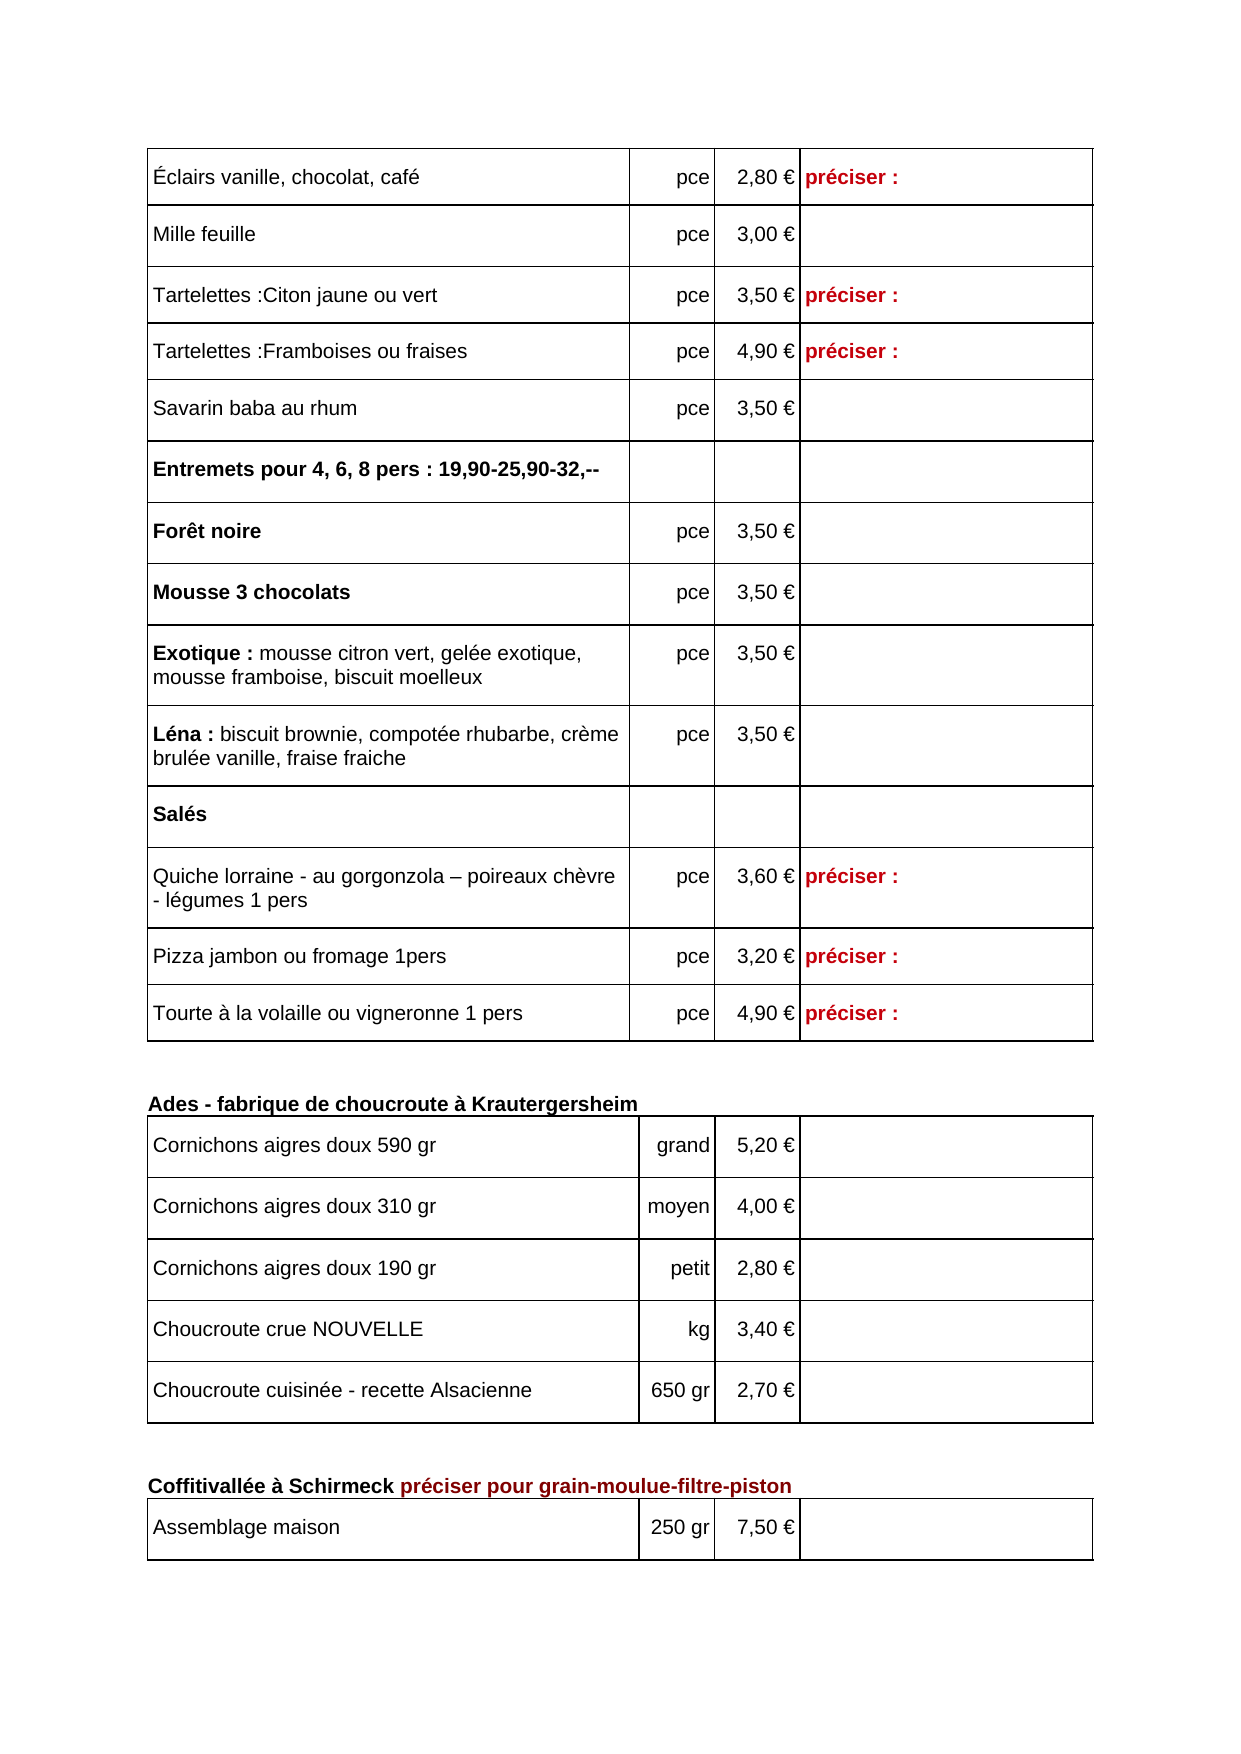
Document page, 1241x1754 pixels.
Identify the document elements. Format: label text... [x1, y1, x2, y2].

table_cell pce [630, 564, 714, 624]
table_cell Cornichons aigres doux 190 gr [148, 1240, 638, 1299]
table_cell pce [630, 706, 714, 785]
table_cell Léna : biscuit brownie, compotée rhubarbe, crème brulée vanille, fraise fraiche [148, 706, 629, 785]
text Coffitivallée à Schirmeck préciser pour grain-moulue-filtre-piston [148, 1473, 1093, 1497]
table_header grand [640, 1117, 714, 1177]
table_cell moyen [640, 1178, 714, 1238]
table_header 250 gr [640, 1499, 714, 1559]
table_cell pce [630, 206, 714, 266]
table_cell [801, 503, 1092, 563]
table_cell pce [630, 149, 714, 204]
table_cell [801, 1301, 1092, 1361]
table_cell Mille feuille [148, 206, 629, 266]
table_cell [801, 706, 1092, 785]
table_cell préciser : [801, 267, 1092, 322]
table_cell Exotique : mousse citron vert, gelée exotique, mousse framboise, biscuit moelleux [148, 626, 629, 704]
table_cell kg [640, 1301, 714, 1361]
table_cell Tourte à la volaille ou vigneronne 1 pers [148, 985, 629, 1040]
table_cell Quiche lorraine - au gorgonzola – poireaux chèvre - légumes 1 pers [148, 848, 629, 927]
table_cell préciser : [801, 324, 1092, 379]
table_cell Tartelettes :Citon jaune ou vert [148, 267, 629, 322]
table_cell pce [630, 267, 714, 322]
table_header Cornichons aigres doux 590 gr [148, 1117, 638, 1177]
table_cell [801, 206, 1092, 266]
table_cell préciser : [801, 929, 1092, 983]
table_cell 3,40 € [716, 1301, 799, 1361]
table_header [801, 1117, 1092, 1177]
table_cell Pizza jambon ou fromage 1pers [148, 929, 629, 983]
table_cell 3,50 € [715, 503, 799, 563]
table_cell préciser : [801, 985, 1092, 1040]
table_cell [801, 442, 1092, 501]
table_cell 4,00 € [716, 1178, 799, 1238]
table_cell [801, 380, 1092, 440]
table_cell 3,50 € [715, 626, 799, 704]
table_header Assemblage maison [148, 1499, 638, 1559]
table_cell [715, 787, 799, 846]
table_cell 4,90 € [715, 324, 799, 379]
table_cell 3,20 € [715, 929, 799, 983]
table_cell 3,00 € [715, 206, 799, 266]
table_cell [801, 1362, 1092, 1422]
table_header 7,50 € [715, 1499, 799, 1559]
table_cell préciser : [801, 848, 1092, 927]
table_cell Forêt noire [148, 503, 629, 563]
table_cell 3,60 € [715, 848, 799, 927]
table_cell 4,90 € [715, 985, 799, 1040]
table_cell [801, 564, 1092, 624]
table_cell préciser : [801, 149, 1092, 204]
table_cell 3,50 € [715, 267, 799, 322]
table_cell 3,50 € [715, 706, 799, 785]
table_cell [801, 626, 1092, 704]
table_cell Choucroute cuisinée - recette Alsacienne [148, 1362, 638, 1422]
table_cell pce [630, 503, 714, 563]
table_cell pce [630, 848, 714, 927]
table_cell 2,70 € [716, 1362, 799, 1422]
table_cell Savarin baba au rhum [148, 380, 629, 440]
table_cell 3,50 € [715, 564, 799, 624]
table_cell 3,50 € [715, 380, 799, 440]
table_cell [630, 442, 714, 501]
table_cell [801, 1178, 1092, 1238]
table_cell Cornichons aigres doux 310 gr [148, 1178, 638, 1238]
table_header [801, 1499, 1092, 1559]
table_cell Entremets pour 4, 6, 8 pers : 19,90-25,90-32,-- [148, 442, 629, 501]
table_cell 2,80 € [716, 1240, 799, 1299]
text Ades - fabrique de choucroute à Krautergersheim [148, 1091, 1093, 1115]
table_cell [801, 1240, 1092, 1299]
table_cell Choucroute crue NOUVELLE [148, 1301, 638, 1361]
table_cell pce [630, 929, 714, 983]
table_cell Mousse 3 chocolats [148, 564, 629, 624]
table_cell pce [630, 626, 714, 704]
table_cell Tartelettes :Framboises ou fraises [148, 324, 629, 379]
table_cell pce [630, 380, 714, 440]
table_cell pce [630, 985, 714, 1040]
table_cell Salés [148, 787, 629, 846]
table_cell [715, 442, 799, 501]
table_cell 2,80 € [715, 149, 799, 204]
table_cell Éclairs vanille, chocolat, café [148, 149, 629, 204]
table_cell 650 gr [640, 1362, 714, 1422]
table_cell [630, 787, 714, 846]
table_cell [801, 787, 1092, 846]
table_cell pce [630, 324, 714, 379]
table_header 5,20 € [716, 1117, 799, 1177]
table_cell petit [640, 1240, 714, 1299]
